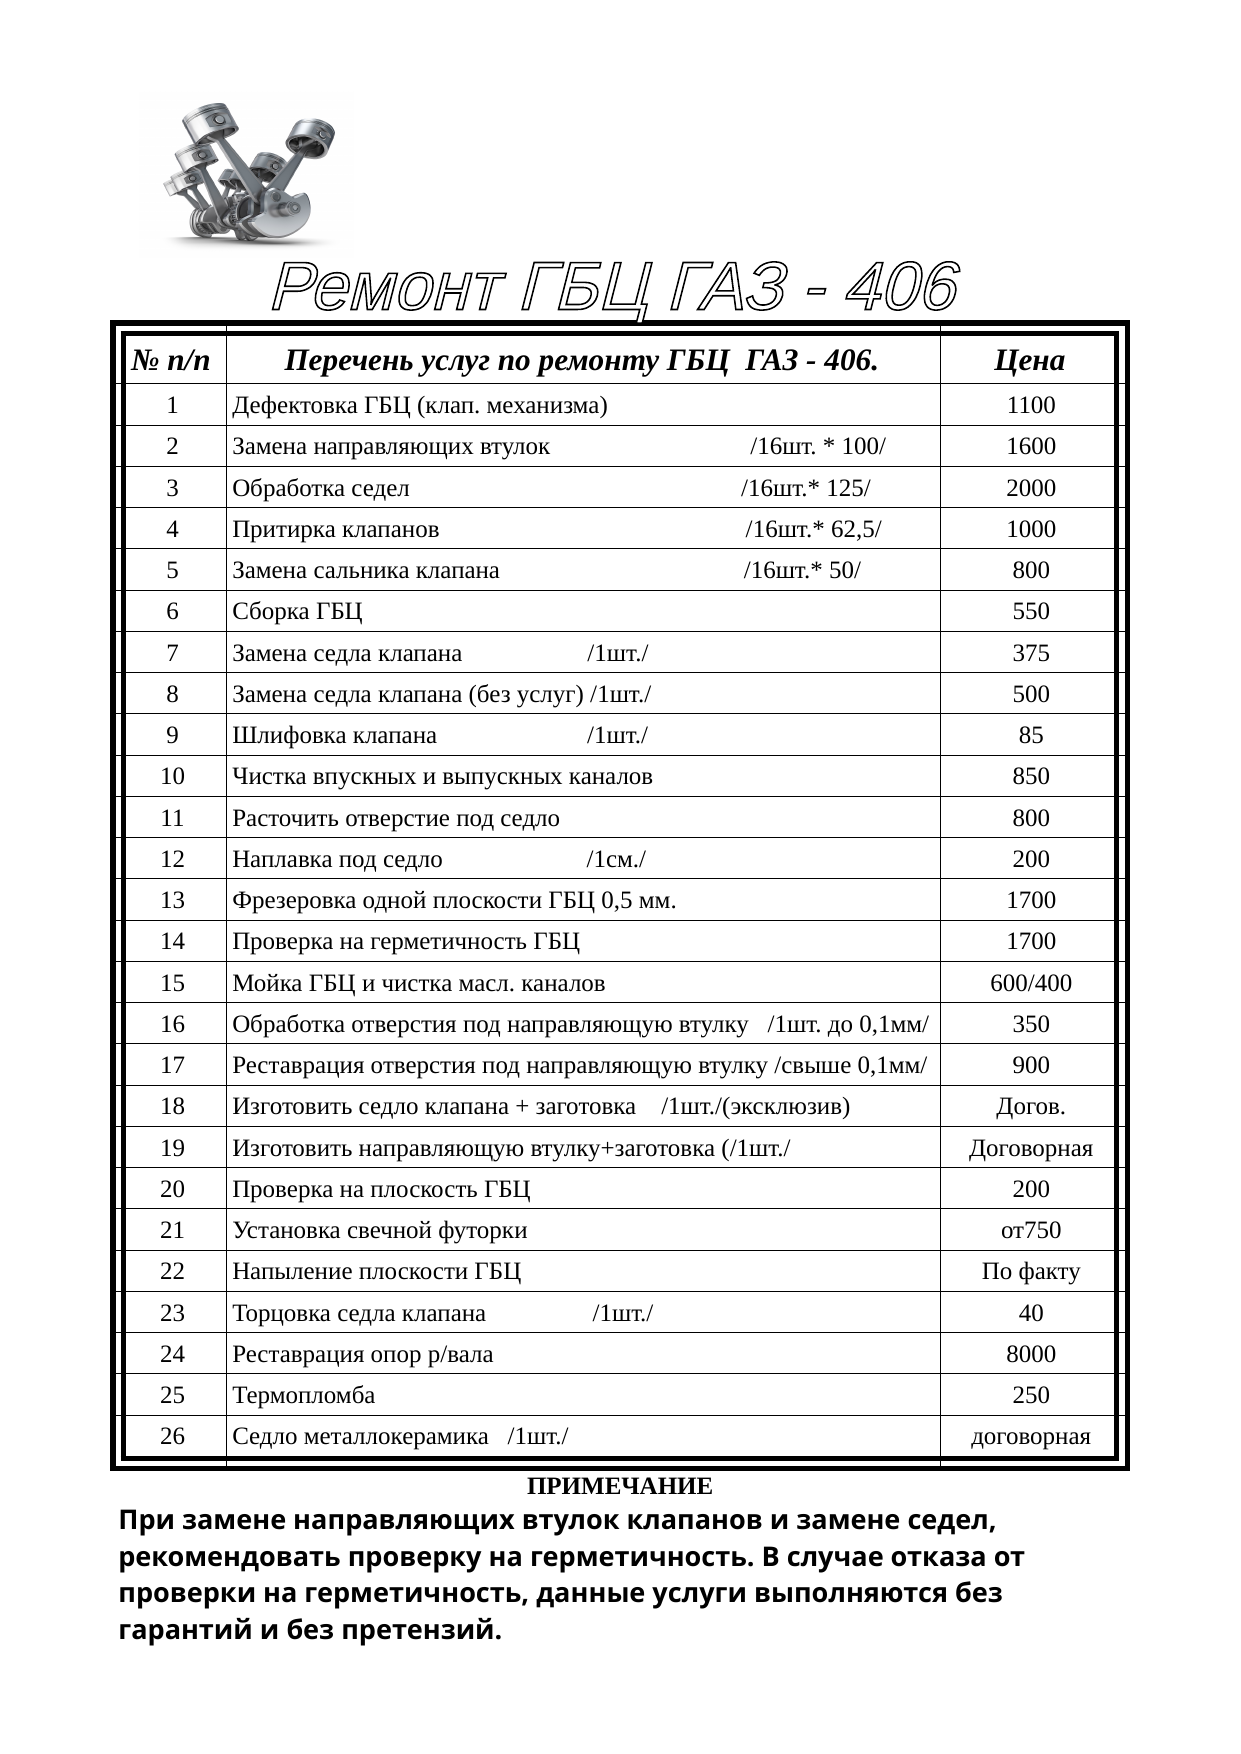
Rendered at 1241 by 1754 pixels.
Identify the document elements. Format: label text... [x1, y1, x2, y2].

table_cell 23 [126, 1292, 226, 1332]
table_cell 2 [126, 426, 226, 466]
table_cell Притирка клапанов /16шт.* 62,5/ [227, 508, 940, 548]
table_cell 4 [126, 508, 226, 548]
table_header № п/п [118, 326, 226, 383]
table_cell Договорная [941, 1127, 1114, 1167]
table_cell Термопломба [227, 1374, 940, 1414]
table_cell 5 [126, 549, 226, 589]
table_cell 800 [941, 797, 1114, 837]
table_cell Замена направляющих втулок /16шт. * 100/ [227, 426, 940, 466]
table_cell 12 [126, 838, 226, 878]
table_cell 6 [126, 591, 226, 631]
table_cell 18 [126, 1086, 226, 1126]
table_cell 16 [126, 1003, 226, 1043]
text При замене направляющих втулок клапанов и замене седел, рекомендовать проверку на герметичность. В случае отказа от проверки на герметичность, данные услуги выполняются без гарантий и без претензий. [118, 1500, 1122, 1648]
table_cell 350 [941, 1003, 1114, 1043]
table_cell 11 [126, 797, 226, 837]
table_cell Сборка ГБЦ [227, 591, 940, 631]
table_cell Замена седла клапана (без услуг) /1шт./ [227, 673, 940, 713]
table_cell 200 [941, 1168, 1114, 1208]
table_cell 20 [126, 1168, 226, 1208]
table_cell 1100 [941, 384, 1114, 424]
table_cell 1 [126, 384, 226, 424]
table_cell Обработка седел /16шт.* 125/ [227, 467, 940, 507]
table_cell Изготовить направляющую втулку+заготовка (/1шт./ [227, 1127, 940, 1167]
table_cell 22 [126, 1251, 226, 1291]
table_cell Напыление плоскости ГБЦ [227, 1251, 940, 1291]
table_cell 200 [941, 838, 1114, 878]
table_cell 21 [126, 1209, 226, 1249]
table_cell Реставрация опор р/вала [227, 1333, 940, 1373]
table_cell 900 [941, 1044, 1114, 1084]
table_header Цена [941, 326, 1122, 383]
table_cell 14 [126, 921, 226, 961]
table_cell 15 [126, 962, 226, 1002]
table_cell Реставрация отверстия под направляющую втулку /свыше 0,1мм/ [227, 1044, 940, 1084]
table_cell 85 [941, 714, 1114, 754]
table_cell 375 [941, 632, 1114, 672]
table_cell Замена сальника клапана /16шт.* 50/ [227, 549, 940, 589]
table_cell от750 [941, 1209, 1114, 1249]
table_cell 26 [126, 1416, 226, 1456]
table_cell 800 [941, 549, 1114, 589]
table_cell 1700 [941, 879, 1114, 919]
table_header [227, 326, 940, 331]
table_cell 550 [941, 591, 1114, 631]
table_cell 1000 [941, 508, 1114, 548]
table_cell Чистка впускных и выпускных каналов [227, 756, 940, 796]
text ПРИМЕЧАНИЕ [118, 1471, 1122, 1500]
table_cell Седло металлокерамика /1шт./ [227, 1416, 940, 1456]
table_cell 850 [941, 756, 1114, 796]
table_cell Фрезеровка одной плоскости ГБЦ 0,5 мм. [227, 879, 940, 919]
table_cell 17 [126, 1044, 226, 1084]
table_cell 1700 [941, 921, 1114, 961]
table_cell 9 [126, 714, 226, 754]
table_cell 500 [941, 673, 1114, 713]
table_cell Дефектовка ГБЦ (клап. механизма) [227, 384, 940, 424]
table_cell Торцовка седла клапана /1шт./ [227, 1292, 940, 1332]
table_cell 10 [126, 756, 226, 796]
table_cell Проверка на герметичность ГБЦ [227, 921, 940, 961]
table_cell 2000 [941, 467, 1114, 507]
table_cell 24 [126, 1333, 226, 1373]
table_cell Обработка отверстия под направляющую втулку /1шт. до 0,1мм/ [227, 1003, 940, 1043]
table_cell 1600 [941, 426, 1114, 466]
table_cell 8 [126, 673, 226, 713]
table_cell Расточить отверстие под седло [227, 797, 940, 837]
table_cell Наплавка под седло /1см./ [227, 838, 940, 878]
table_cell 8000 [941, 1333, 1114, 1373]
table_cell договорная [941, 1416, 1114, 1456]
table_cell 19 [126, 1127, 226, 1167]
table_cell 40 [941, 1292, 1114, 1332]
table_header Перечень услуг по ремонту ГБЦ ГАЗ - 406. [227, 336, 940, 383]
table_cell 7 [126, 632, 226, 672]
table_cell Изготовить седло клапана + заготовка /1шт./(эксклюзив) [227, 1086, 940, 1126]
table_cell 3 [126, 467, 226, 507]
table_cell 600/400 [941, 962, 1114, 1002]
table_cell Мойка ГБЦ и чистка масл. каналов [227, 962, 940, 1002]
table_cell 250 [941, 1374, 1114, 1414]
table_cell Замена седла клапана /1шт./ [227, 632, 940, 672]
table_cell Шлифовка клапана /1шт./ [227, 714, 940, 754]
table_cell 25 [126, 1374, 226, 1414]
table_cell Установка свечной футорки [227, 1209, 940, 1249]
table_cell Проверка на плоскость ГБЦ [227, 1168, 940, 1208]
table_cell Догов. [941, 1086, 1114, 1126]
table_cell 13 [126, 879, 226, 919]
table_cell По факту [941, 1251, 1114, 1291]
